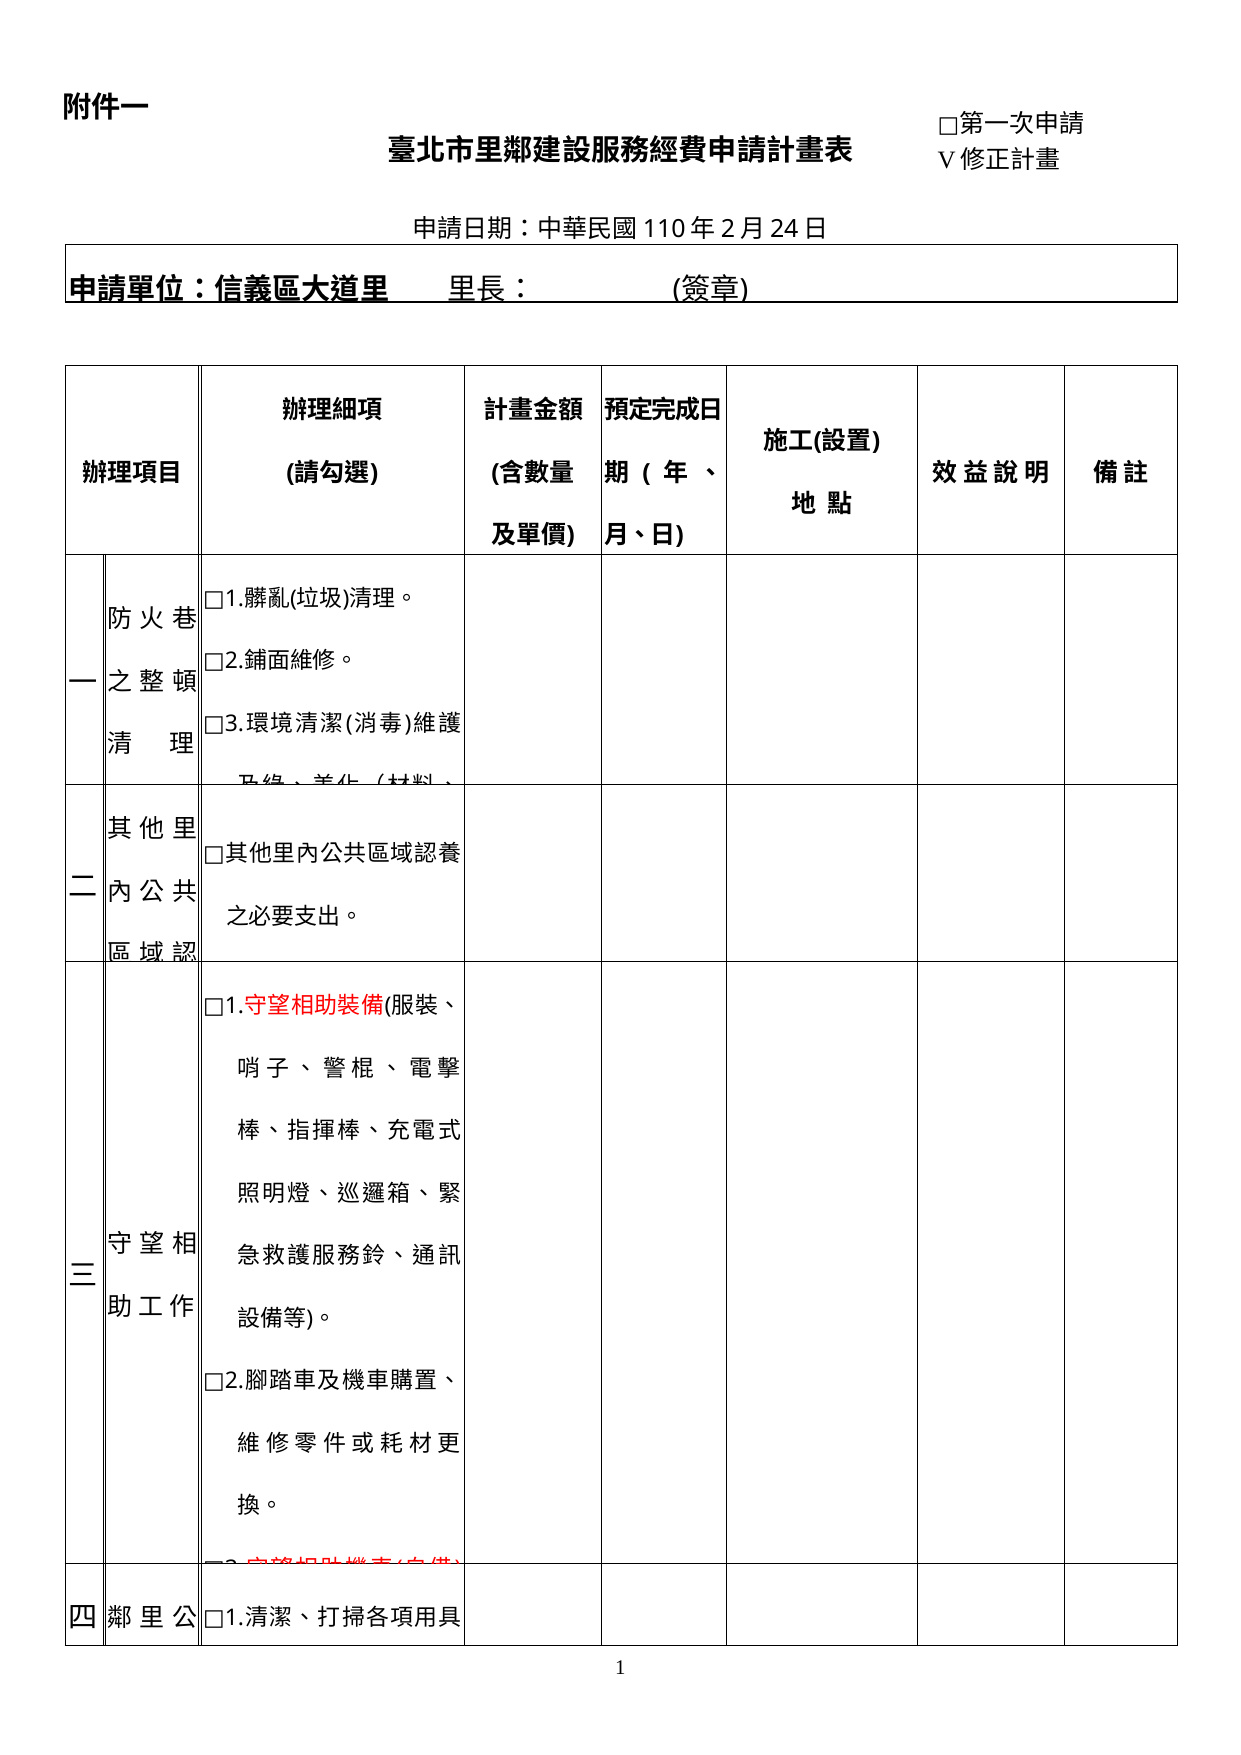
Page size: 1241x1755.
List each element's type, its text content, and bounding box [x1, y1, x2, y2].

table_cell [918, 785, 1064, 961]
table_cell 四 [66, 1564, 103, 1645]
table_cell [602, 785, 726, 961]
table_cell 其他里內公共區域認養之必要支出 [106, 785, 198, 961]
table_header 辦理細項 (請勾選) [202, 366, 464, 553]
table_header 施工(設置) 地 點 [727, 366, 917, 553]
table_cell [1065, 555, 1177, 784]
table_cell 守望相助工作 [106, 962, 198, 1563]
table_header 效 益 說 明 [918, 366, 1064, 553]
table_cell [602, 962, 726, 1563]
text □第一次申請 [937, 103, 1120, 140]
text 申請日期：中華民國 110年2月24日 [187, 208, 1053, 244]
table_cell □其他里內公共區域認養之必要支出。 [202, 785, 464, 961]
table_cell [727, 962, 917, 1563]
table_cell 一 [66, 555, 103, 784]
table_cell [727, 555, 917, 784]
table_cell □1.守望相助裝備(服裝、哨子、警棍、電擊棒、指揮棒、充電式照明燈、巡邏箱、緊急救護服務鈴、通訊設備等)。 □2.腳踏車及機車購置、維修零件或耗材更換。 □3.守望相助機車(自備)油料補貼。 □4.感應器裝設、維修零件或耗材更換等。 □5.守望相助工作相關參訪及研習活動。 □6.守望相助點心費。 □7.其他有關裝備、設施〈滅火器、消耗品等〉之購置、維修。 [202, 962, 464, 1563]
table_cell [727, 785, 917, 961]
table_header 計畫金額 (含數量 及單價) [465, 366, 601, 553]
table_cell 三 [66, 962, 103, 1563]
text 附件一 [62, 84, 635, 126]
table_cell □1.髒亂(垃圾)清理。 □2.鋪面維修。 □3.環境清潔(消毒)維護及綠、美化（材料、花材、肥料、工資）。 □4.其他有關整頓工作用途。 [202, 555, 464, 784]
table_cell 二 [66, 785, 103, 961]
table_cell [465, 1564, 601, 1645]
table_cell [465, 962, 601, 1563]
table_cell [465, 785, 601, 961]
table_header 備 註 [1065, 366, 1177, 553]
table_cell □1.清潔、打掃各項用具 之購置。 □2.澆灌設施設置維護及水費。 □3.其他經區公所核可之維護服務用途。 [202, 1564, 464, 1645]
table_cell [465, 555, 601, 784]
table_cell [602, 1564, 726, 1645]
text [937, 176, 1120, 218]
table_cell [918, 555, 1064, 784]
text V修正計畫 [937, 140, 1120, 176]
text 臺北市里鄰建設服務經費申請計畫表 [187, 126, 937, 168]
table_cell 防火巷之整頓清理 [106, 555, 198, 784]
table_cell [918, 1564, 1064, 1645]
table_cell [918, 962, 1064, 1563]
table_cell [727, 1564, 917, 1645]
table_cell [1065, 1564, 1177, 1645]
table_cell 鄰里公 [106, 1564, 198, 1645]
table_cell [1065, 785, 1177, 961]
table_header 預定完成日期(年、月、日) [602, 366, 726, 553]
table_cell [602, 555, 726, 784]
table_header 辦理項目 [66, 366, 198, 553]
table_cell [1065, 962, 1177, 1563]
table_header 申請單位：信義區大道里 里長： (簽章) [66, 245, 1177, 301]
